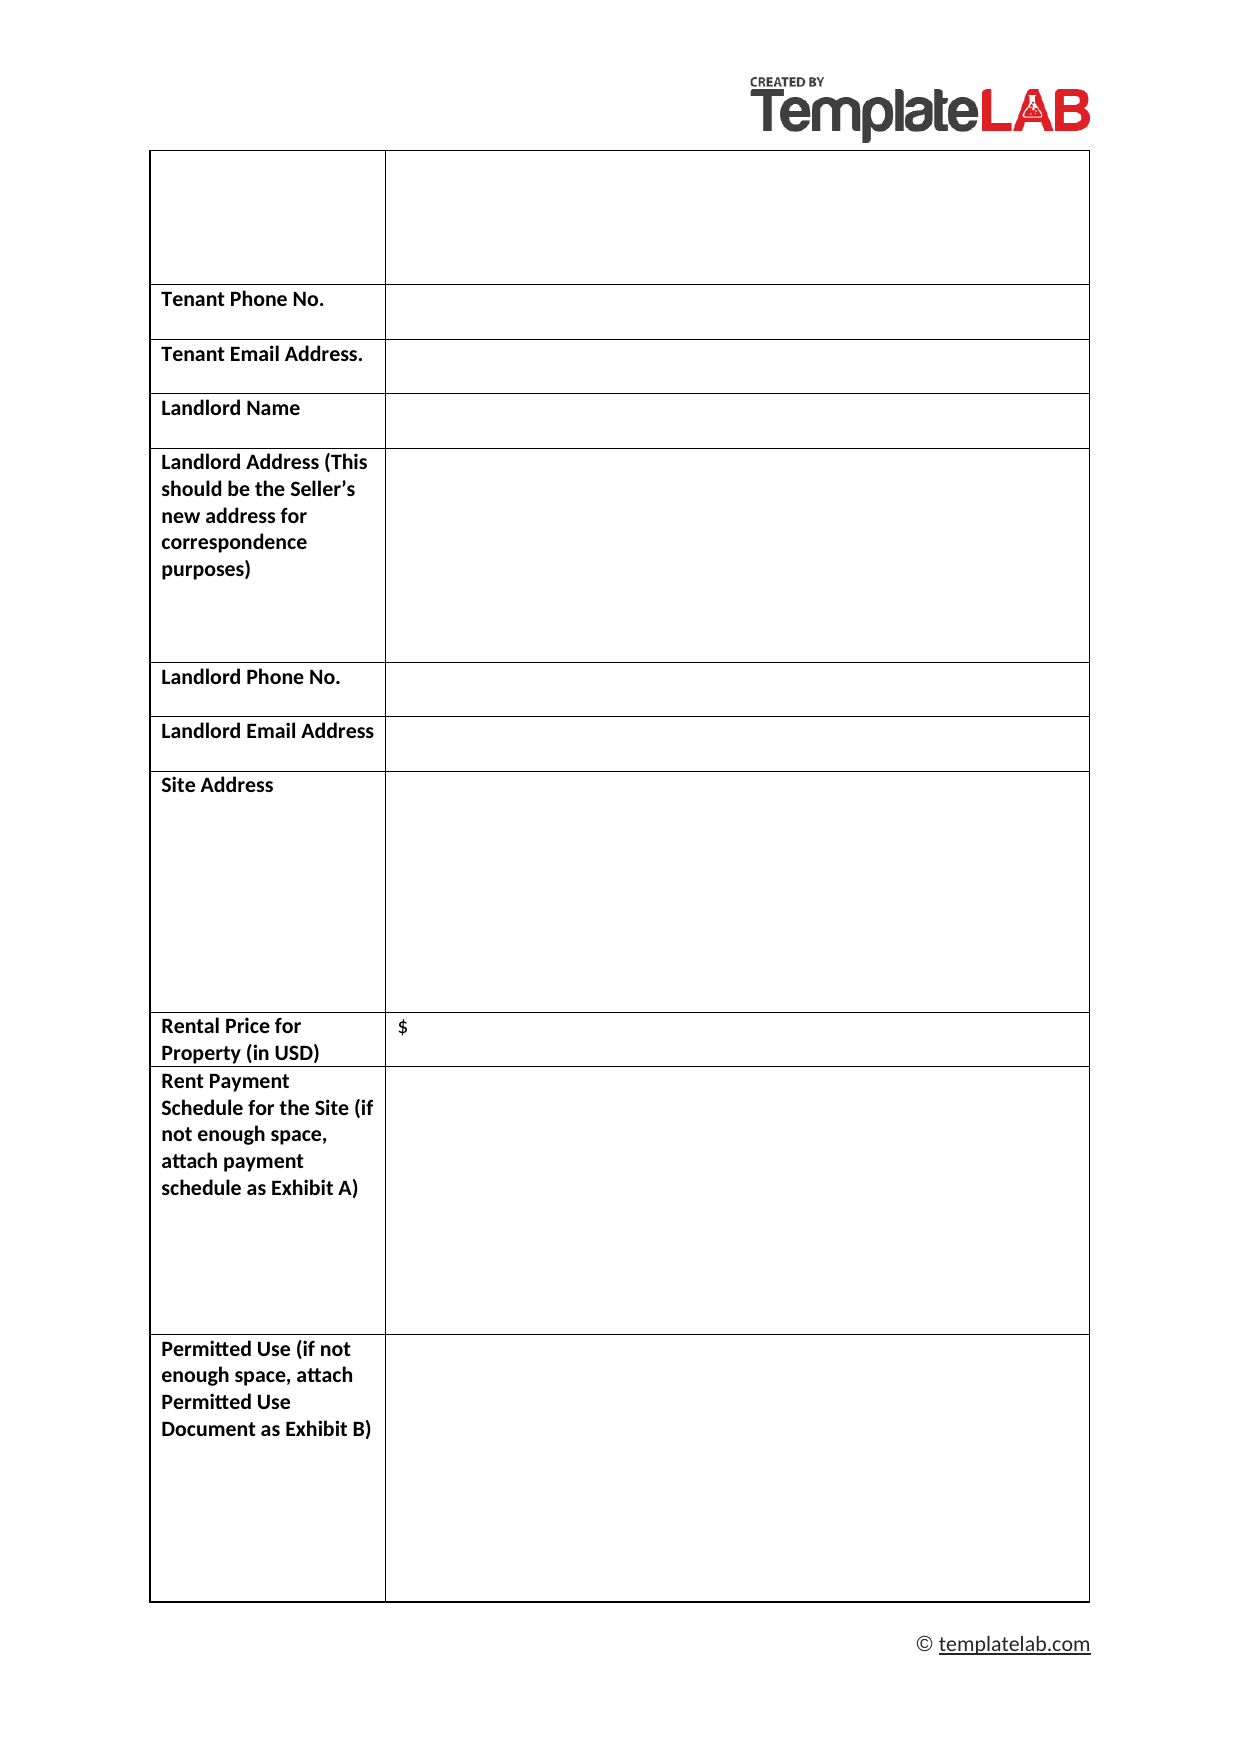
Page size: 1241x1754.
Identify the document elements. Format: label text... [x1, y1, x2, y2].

table_cell [151, 151, 385, 284]
table_cell Landlord Name [151, 394, 385, 447]
table_cell $ [386, 1013, 1089, 1066]
table_cell Site Address [151, 772, 385, 1012]
table_cell [386, 663, 1089, 716]
table_cell [386, 1067, 1089, 1334]
table_cell Tenant Email Address. [151, 340, 385, 393]
table_cell Landlord Email Address [151, 717, 385, 771]
table_cell [386, 340, 1089, 393]
table_cell [386, 285, 1089, 339]
table_cell [386, 449, 1089, 662]
table_cell [386, 1335, 1089, 1601]
table_cell [386, 151, 1089, 284]
table_cell [386, 717, 1089, 771]
table_cell Rental Price for Property (in USD) [151, 1013, 385, 1066]
table_cell Landlord Phone No. [151, 663, 385, 716]
table_cell [386, 772, 1089, 1012]
table_cell Permitted Use (if not enough space, attach Permitted Use Document as Exhibit B) [151, 1335, 385, 1601]
table_cell Rent Payment Schedule for the Site (if not enough space, attach payment schedule as Exhibit A) [151, 1067, 385, 1334]
table_cell Tenant Phone No. [151, 285, 385, 339]
table_cell [386, 394, 1089, 447]
table_cell Landlord Address (This should be the Seller’s new address for correspondence purposes) [151, 449, 385, 662]
